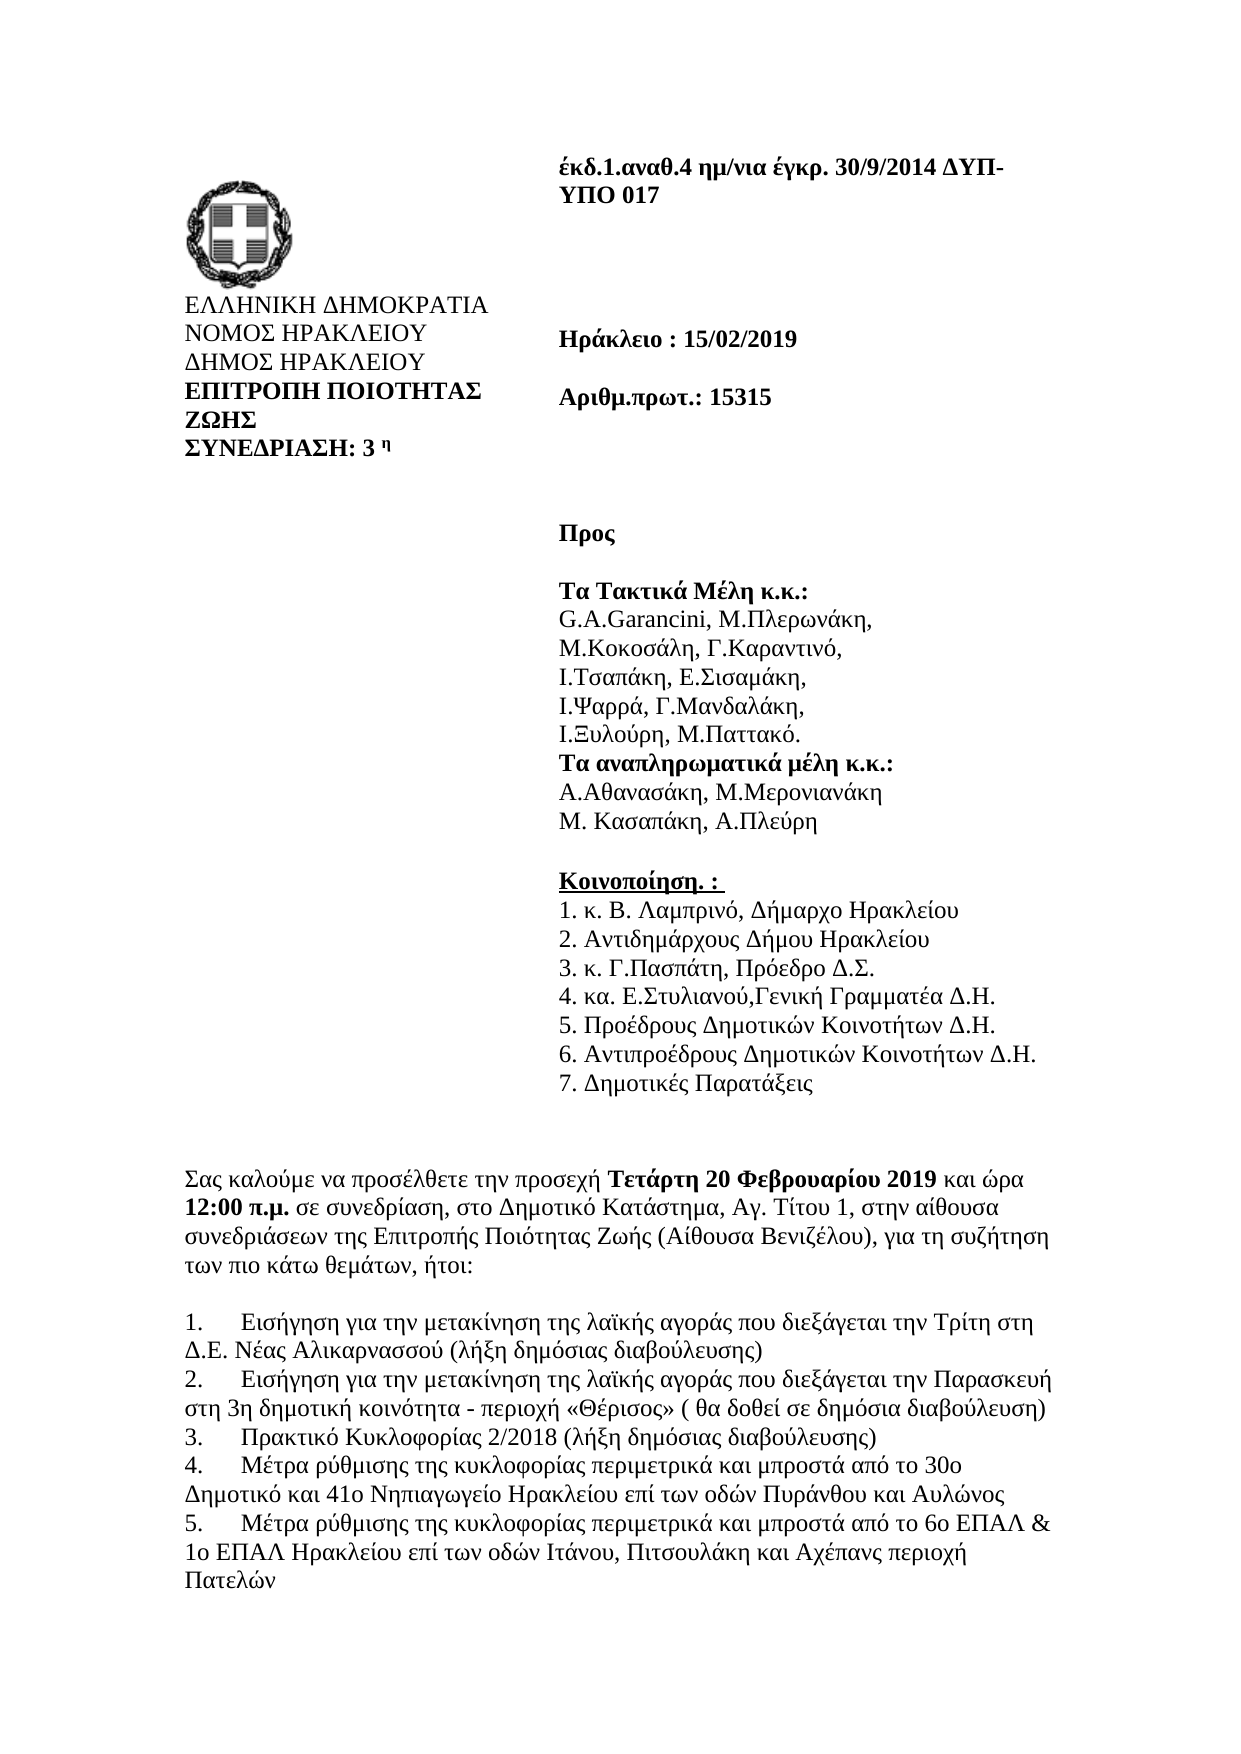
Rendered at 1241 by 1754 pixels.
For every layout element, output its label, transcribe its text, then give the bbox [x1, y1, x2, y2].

table_cell Προς Τα Τακτικά Μέλη κ.κ.: G.A.Garancini, Μ.Πλερωνάκη, Μ.Κοκοσάλη, Γ.Καραντινό, Ι.Τσαπάκη, Ε.Σισαμάκη, Ι.Ψαρρά, Γ.Μανδαλάκη, Ι.Ξυλούρη, Μ.Παττακό. Τα αναπληρωματικά μέλη κ.κ.: Α.Αθανασάκη, Μ.Μερονιανάκη Μ. Κασαπάκη, Α.Πλεύρη [557, 517, 1057, 836]
table_cell Κοινοποίηση. : 1. κ. Β. Λαμπρινό, Δήμαρχο Ηρακλείου 2. Αντιδημάρχους Δήμου Ηρακλείου 3. κ. Γ.Πασπάτη, Πρόεδρο Δ.Σ. 4. κα. Ε.Στυλιανού,Γενική Γραμματέα Δ.Η. 5. Προέδρους Δημοτικών Κοινοτήτων Δ.Η. 6. Αντιπροέδρους Δημοτικών Κοινοτήτων Δ.Η. 7. Δημοτικές Παρατάξεις [557, 836, 1057, 1152]
table_header έκδ.1.αναθ.4 ημ/νια έγκρ. 30/9/2014 ΔΥΠ-ΥΠΟ 017 Ηράκλειο : 15/02/2019 Αριθμ.πρωτ.: 15315 [557, 150, 1057, 517]
table_cell 1. Εισήγηση για την μετακίνηση της λαϊκής αγοράς που διεξάγεται την Τρίτη στη Δ.Ε. Νέας Αλικαρνασσού (λήξη δημόσιας διαβούλευσης) 2. Εισήγηση για την μετακίνηση της λαϊκής αγοράς που διεξάγεται την Παρασκευή στη 3η δημοτική κοινότητα - περιοχή «Θέρισος» ( θα δοθεί σε δημόσια διαβούλευση) 3. Πρακτικό Κυκλοφορίας 2/2018 (λήξη δημόσιας διαβούλευσης) 4. Μέτρα ρύθμισης της κυκλοφορίας περιμετρικά και μπροστά από το 30ο Δημοτικό και 41ο Νηπιαγωγείο Ηρακλείου επί των οδών Πυράνθου και Αυλώνος 5. Μέτρα ρύθμισης της κυκλοφορίας περιμετρικά και μπροστά από το 6o ΕΠΑΛ & 1o ΕΠΑΛ Ηρακλείου επί των οδών Ιτάνου, Πιτσουλάκη και Αχέπανς περιοχή Πατελών [183, 1305, 1057, 1596]
table_cell [183, 517, 557, 836]
table_cell [183, 836, 557, 1152]
table_header ΕΛΛΗΝΙΚΗ ΔΗΜΟΚΡΑΤΙΑ ΝΟΜΟΣ ΗΡΑΚΛΕΙΟΥ ΔΗΜΟΣ ΗΡΑΚΛΕΙΟΥ ΕΠΙΤΡΟΠΗ ΠΟΙΟΤΗΤΑΣ ΖΩΗΣ ΣΥΝΕΔΡΙΑΣΗ: 3 η [183, 150, 557, 517]
table_cell Σας καλούμε να προσέλθετε την προσεχή Τετάρτη 20 Φεβρουαρίου 2019 και ώρα 12:00 π.μ. σε συνεδρίαση, στο Δημοτικό Κατάστημα, Αγ. Τίτου 1, στην αίθουσα συνεδριάσεων της Επιτροπής Ποιότητας Ζωής (Αίθουσα Βενιζέλου), για τη συζήτηση των πιο κάτω θεμάτων, ήτοι: [183, 1152, 1057, 1305]
